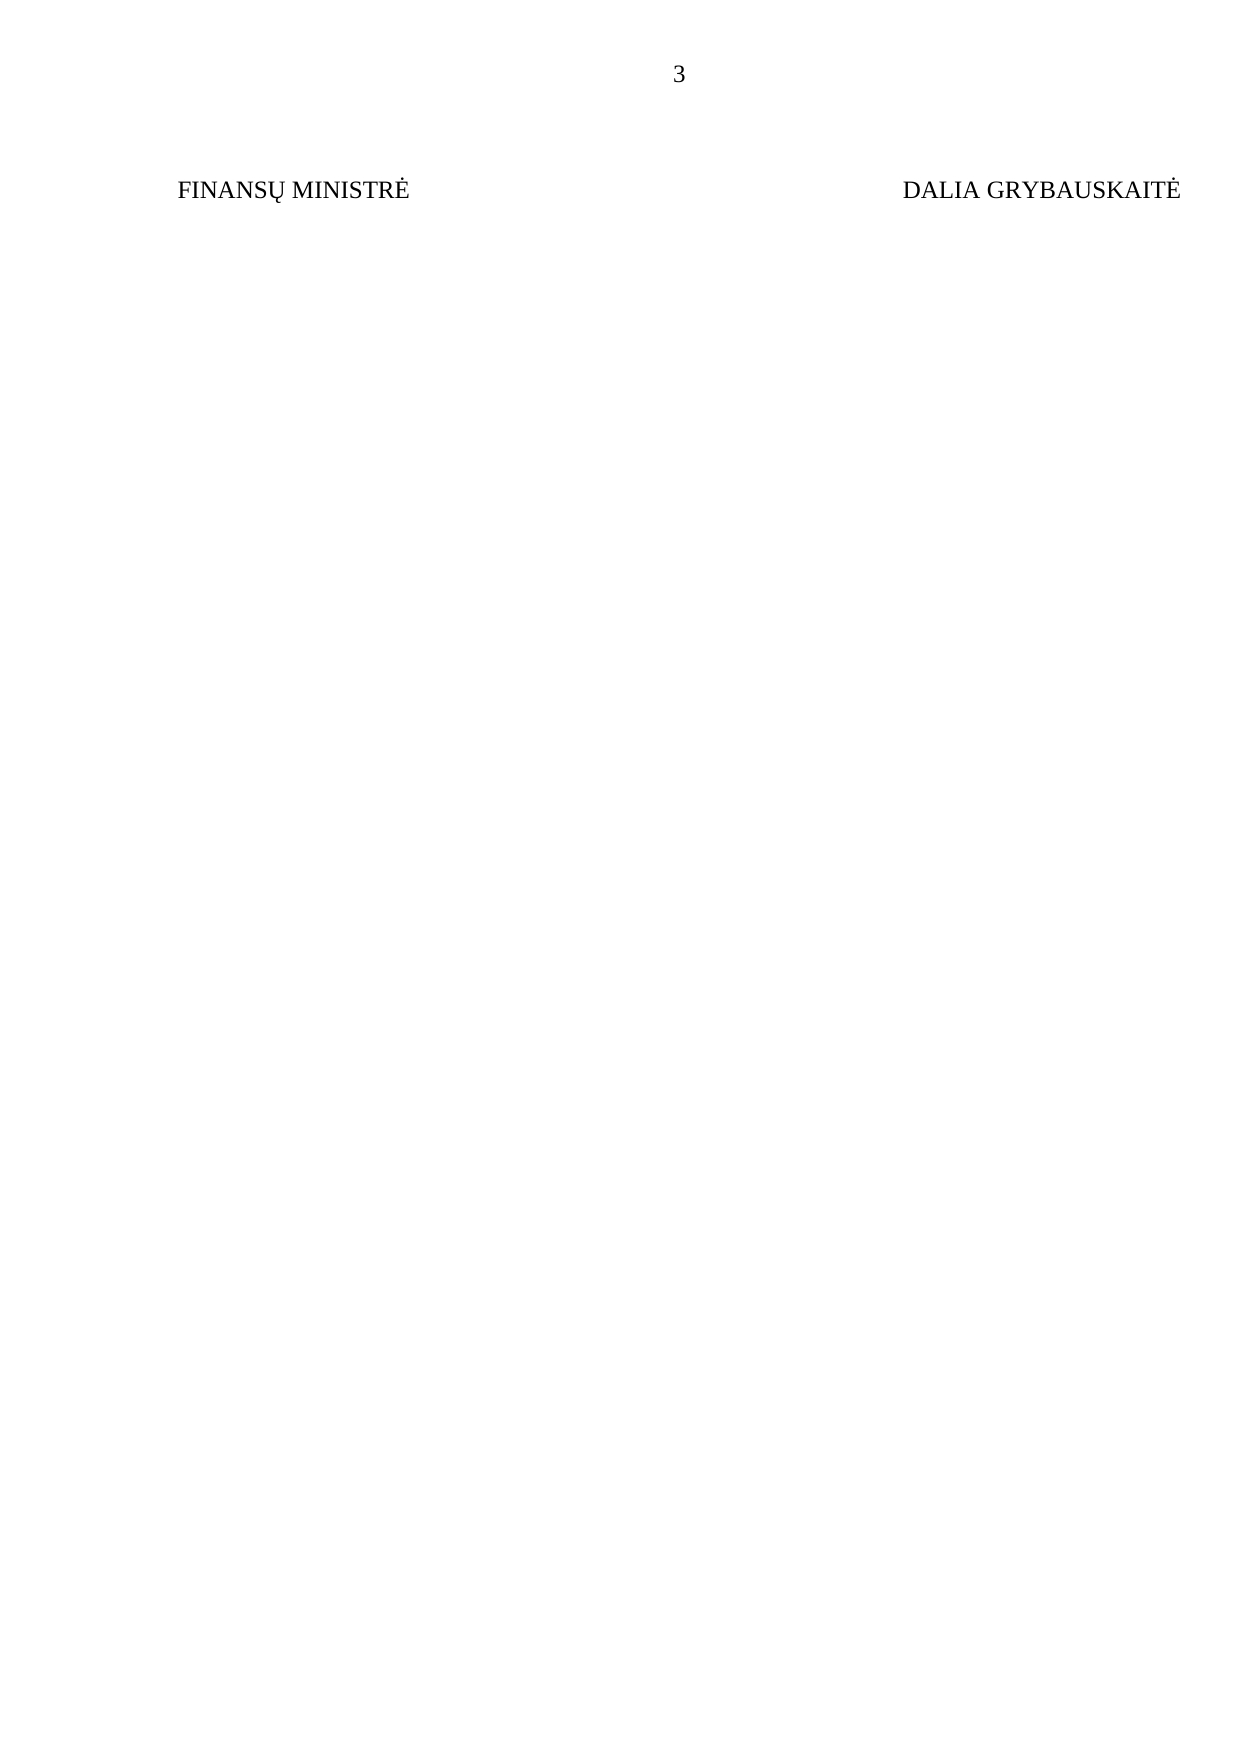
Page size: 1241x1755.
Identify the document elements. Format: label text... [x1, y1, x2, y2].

text Finansų ministrė Dalia Grybauskaitė [177, 176, 1181, 204]
